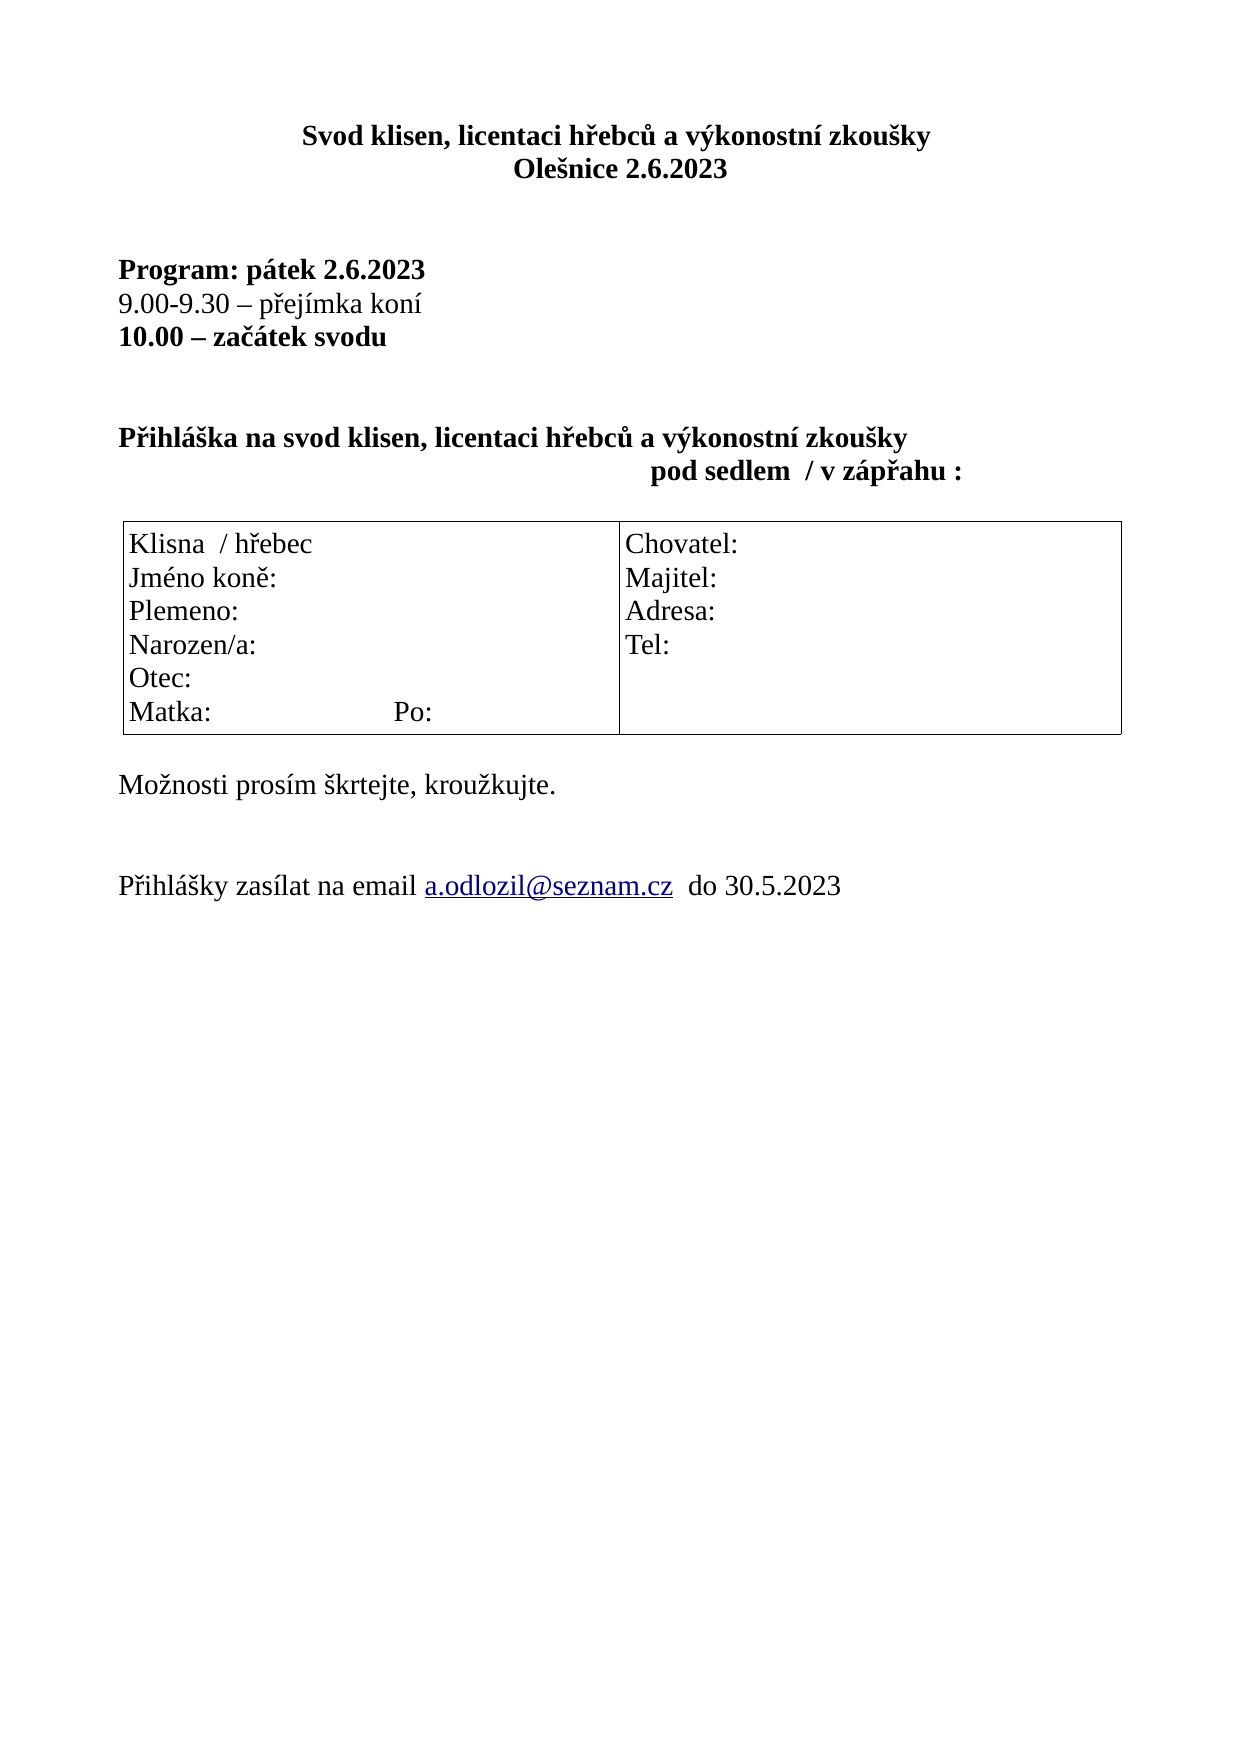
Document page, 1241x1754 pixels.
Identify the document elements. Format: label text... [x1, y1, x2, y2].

text Přihláška na svod klisen, licentaci hřebců a výkonostní zkoušky [118, 420, 1122, 453]
text 10.00 – začátek svodu [118, 319, 1122, 353]
text 9.00-9.30 – přejímka koní [118, 286, 1122, 319]
text Svod klisen, licentaci hřebců a výkonostní zkoušky [118, 118, 1122, 152]
table_header Klisna / hřebec Jméno koně: Plemeno: Narozen/a: Otec: Matka: Po: [124, 522, 619, 733]
table_header Chovatel: Majitel: Adresa: Tel: [620, 522, 1121, 733]
text Možnosti prosím škrtejte, kroužkujte. [118, 767, 1122, 801]
text pod sedlem / v zápřahu : [118, 453, 1122, 487]
text Olešnice 2.6.2023 [118, 152, 1122, 185]
text Program: pátek 2.6.2023 [118, 252, 1122, 286]
text Přihlášky zasílat na email a.odlozil@seznam.cz do 30.5.2023 [118, 868, 1122, 901]
